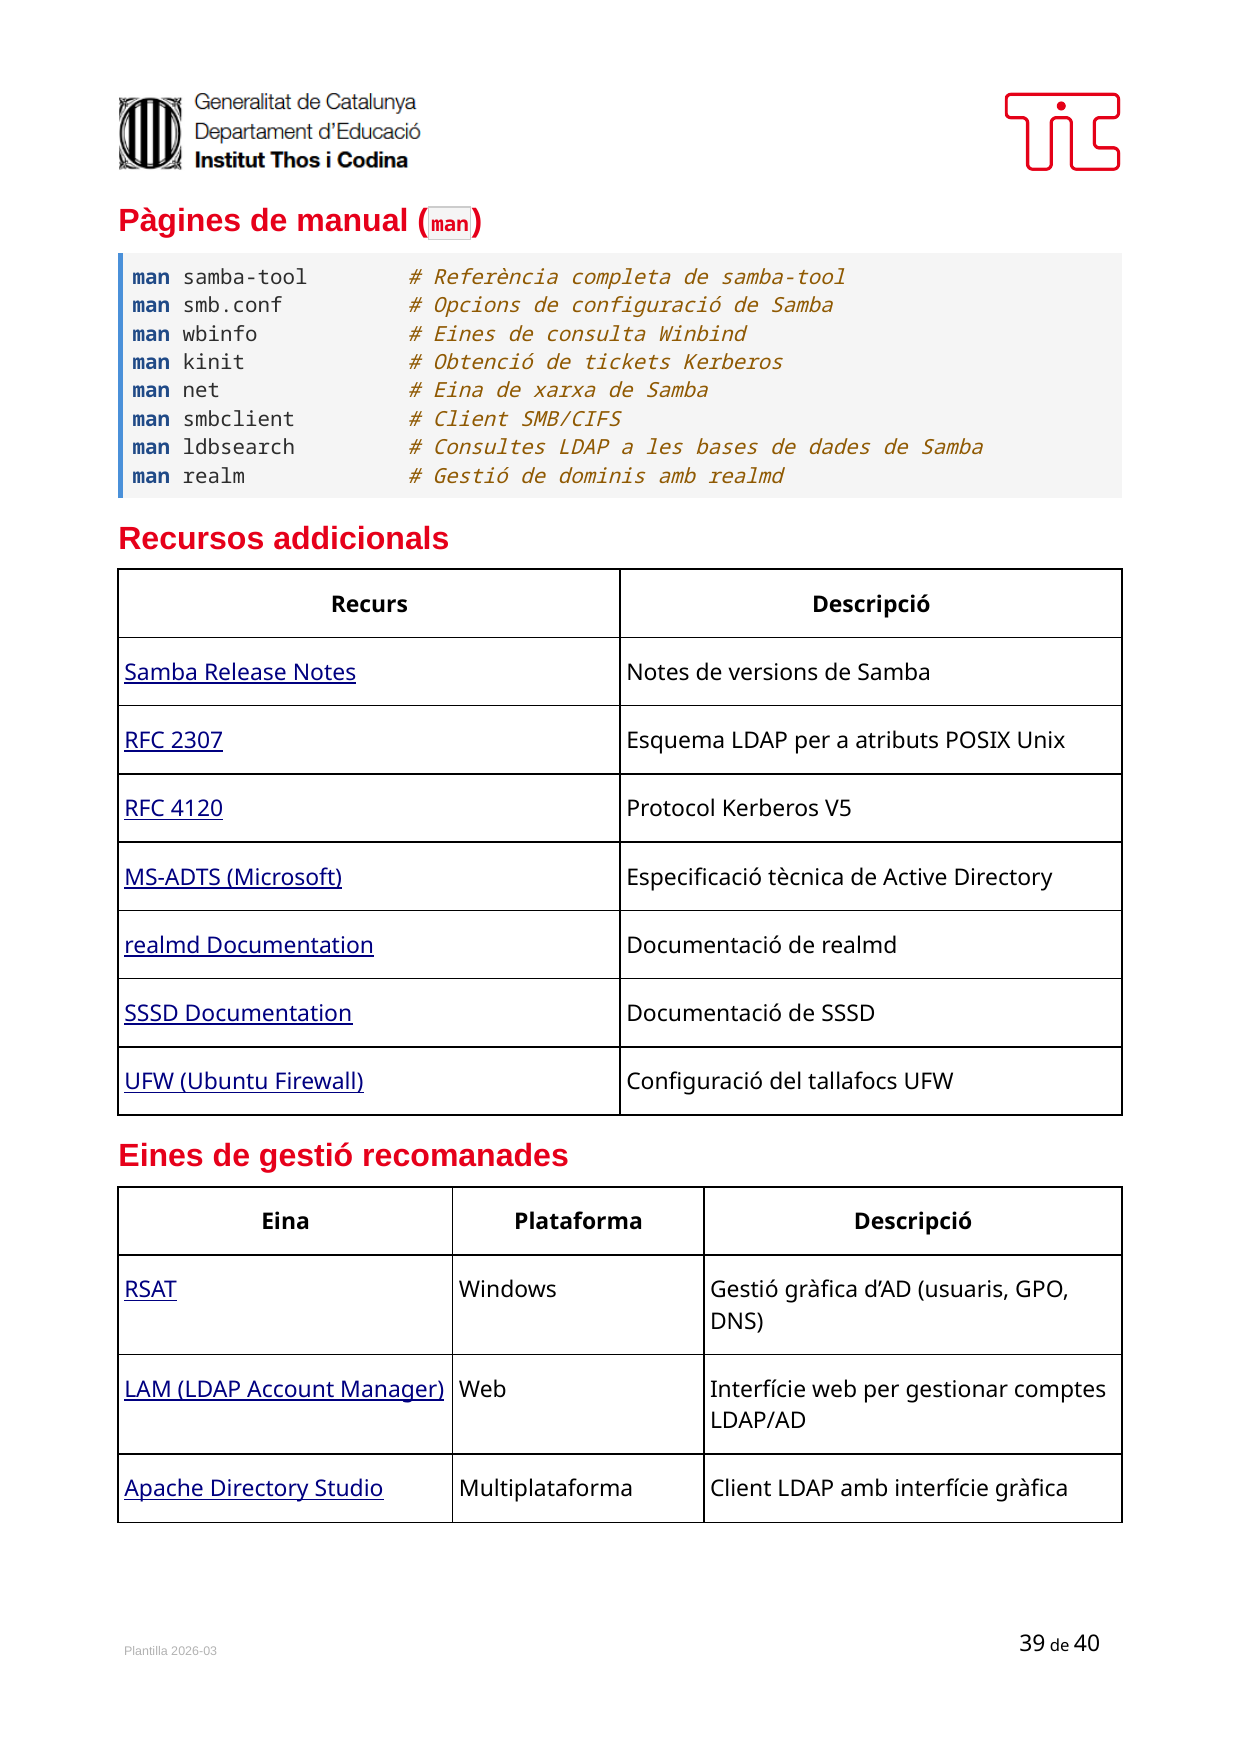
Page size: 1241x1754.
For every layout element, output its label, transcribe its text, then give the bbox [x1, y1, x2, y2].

table_cell realmd Documentation [119, 911, 619, 978]
subtitle Recursos addicionals [118, 519, 1122, 556]
text man kinit # Obtenció de tickets Kerberos [123, 347, 1122, 376]
table_cell Web [453, 1355, 703, 1453]
table_cell Configuració del tallafocs UFW [621, 1048, 1121, 1114]
table_cell RFC 4120 [119, 775, 619, 841]
picture [118, 92, 422, 171]
table_cell MS-ADTS (Microsoft) [119, 843, 619, 909]
table_cell Samba Release Notes [119, 638, 619, 705]
table_cell RSAT [119, 1256, 452, 1354]
table_cell UFW (Ubuntu Firewall) [119, 1048, 619, 1114]
table_cell Client LDAP amb interfície gràfica [705, 1455, 1121, 1521]
subtitle Pàgines de manual (man) [118, 201, 1122, 240]
table_cell Apache Directory Studio [119, 1455, 452, 1521]
table_cell Protocol Kerberos V5 [621, 775, 1121, 841]
text man smb.conf # Opcions de configuració de Samba [123, 290, 1122, 319]
table_cell LAM (LDAP Account Manager) [119, 1355, 452, 1453]
table_header Plataforma [453, 1188, 703, 1254]
table_cell SSSD Documentation [119, 979, 619, 1046]
text man net # Eina de xarxa de Samba [123, 376, 1122, 404]
picture [1004, 92, 1123, 171]
table_cell Especificació tècnica de Active Directory [621, 843, 1121, 909]
table_cell Windows [453, 1256, 703, 1354]
table_header Eina [119, 1188, 452, 1254]
table_header Descripció [705, 1188, 1121, 1254]
table_header Descripció [621, 570, 1121, 637]
table_cell Interfície web per gestionar comptes LDAP/AD [705, 1355, 1121, 1453]
text man ldbsearch # Consultes LDAP a les bases de dades de Samba [123, 432, 1122, 461]
table_cell RFC 2307 [119, 706, 619, 773]
table_header Recurs [119, 570, 619, 637]
subtitle Eines de gestió recomanades [118, 1137, 1122, 1173]
table_cell Documentació de SSSD [621, 979, 1121, 1046]
table_cell Notes de versions de Samba [621, 638, 1121, 705]
text man smbclient # Client SMB/CIFS [123, 404, 1122, 432]
table_cell Documentació de realmd [621, 911, 1121, 978]
text man samba-tool # Referència completa de samba-tool [123, 253, 1122, 290]
table_cell Gestió gràfica d’AD (usuaris, GPO, DNS) [705, 1256, 1121, 1354]
text man realm # Gestió de dominis amb realmd [123, 461, 1122, 498]
text man wbinfo # Eines de consulta Winbind [123, 319, 1122, 347]
table_cell Multiplataforma [453, 1455, 703, 1521]
table_cell Esquema LDAP per a atributs POSIX Unix [621, 706, 1121, 773]
